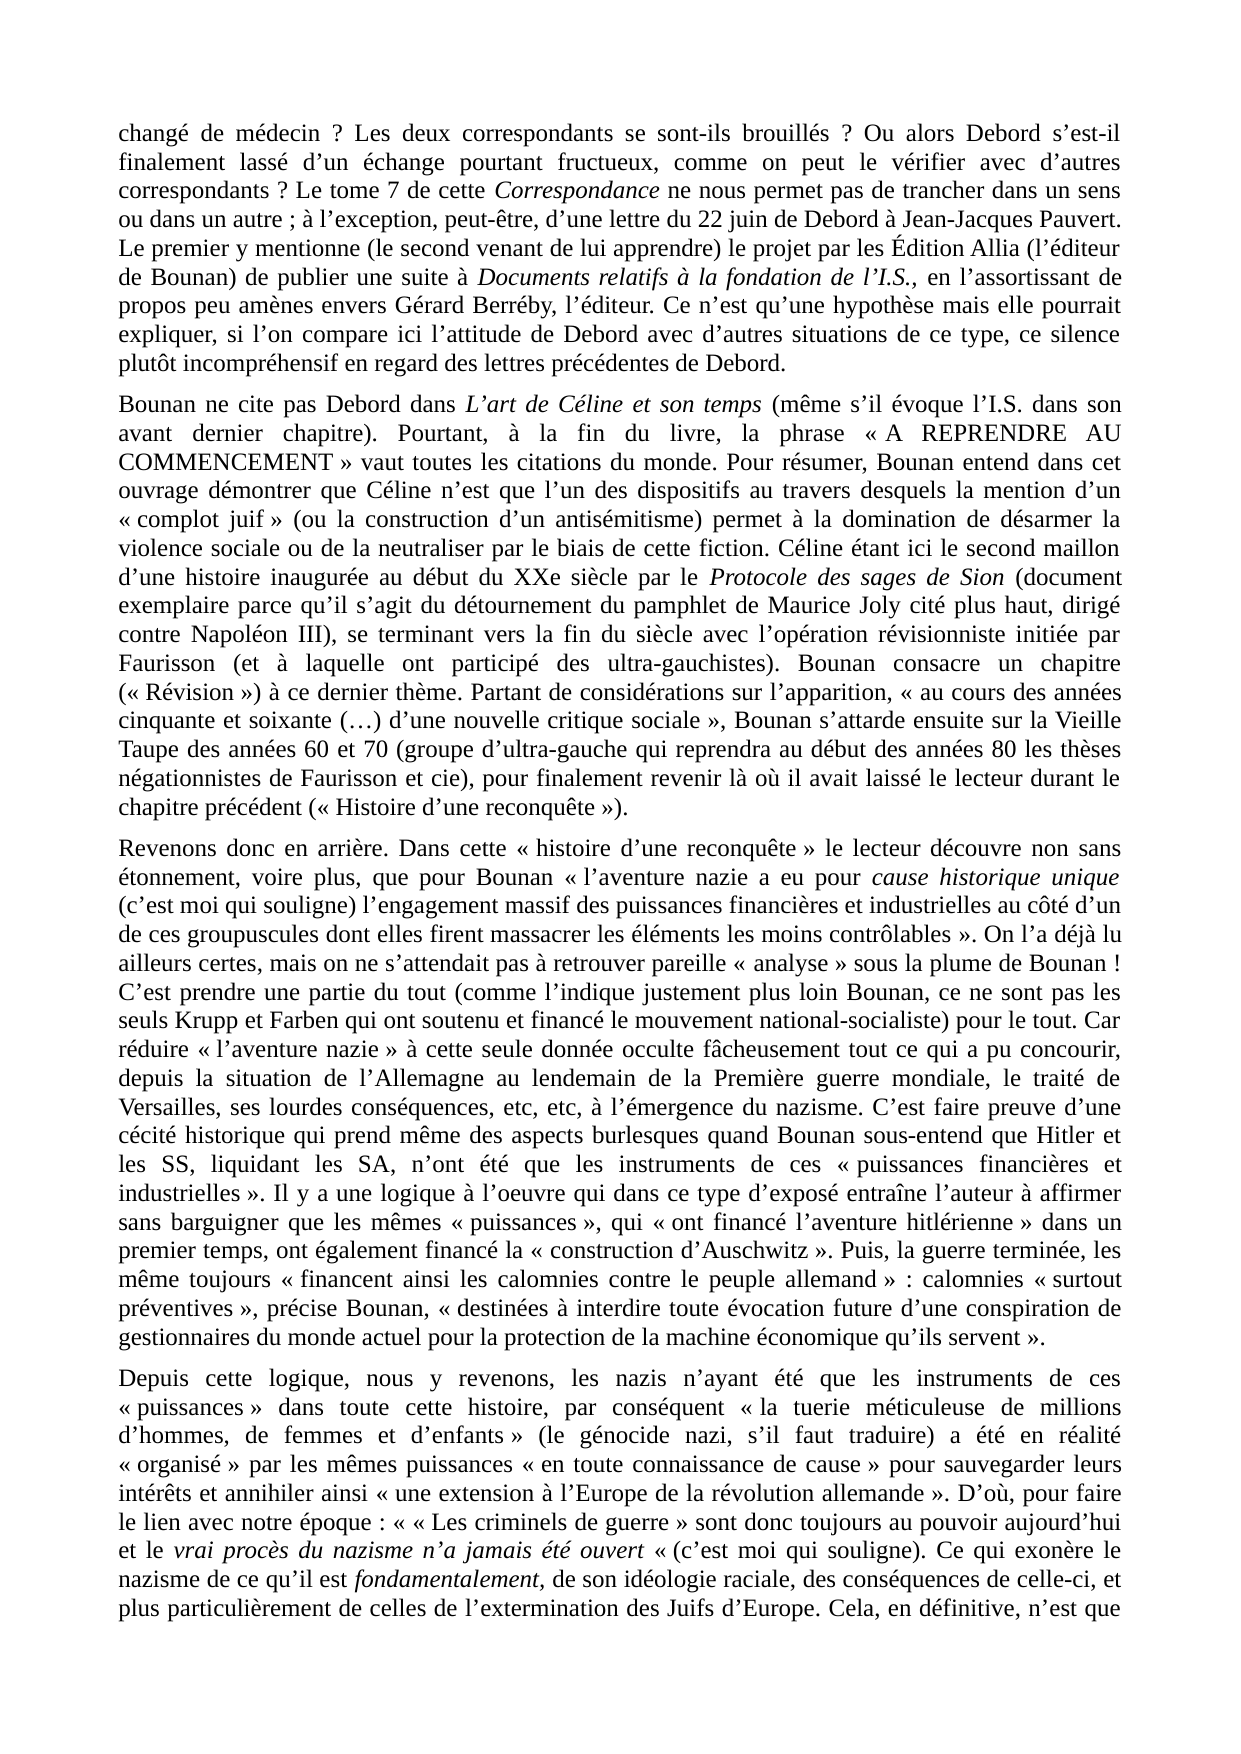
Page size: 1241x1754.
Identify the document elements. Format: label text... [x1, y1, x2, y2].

text Depuis cette logique, nous y revenons, les nazis n’ayant été que les instruments de ces « puissances » dans toute cette histoire, par conséquent « la tuerie méticuleuse de millions d’hommes, de femmes et d’enfants » (le génocide nazi, s’il faut traduire) a été en réalité « organisé » par les mêmes puissances « en toute connaissance de cause » pour sauvegarder leurs intérêts et annihiler ainsi « une extension à l’Europe de la révolution allemande ». D’où, pour faire le lien avec notre époque : « « Les criminels de guerre » sont donc toujours au pouvoir aujourd’hui et le vrai procès du nazisme n’a jamais été ouvert « (c’est moi qui souligne). Ce qui exonère le nazisme de ce qu’il est fondamentalement, de son idéologie raciale, des conséquences de celle-ci, et plus particulièrement de celles de l’extermination des Juifs d’Europe. Cela, en définitive, n’est que [118, 1363, 1122, 1622]
text Bounan ne cite pas Debord dans L’art de Céline et son temps (même s’il évoque l’I.S. dans son avant dernier chapitre). Pourtant, à la fin du livre, la phrase « A REPRENDRE AU COMMENCEMENT » vaut toutes les citations du monde. Pour résumer, Bounan entend dans cet ouvrage démontrer que Céline n’est que l’un des dispositifs au travers desquels la mention d’un « complot juif » (ou la construction d’un antisémitisme) permet à la domination de désarmer la violence sociale ou de la neutraliser par le biais de cette fiction. Céline étant ici le second maillon d’une histoire inaugurée au début du XXe siècle par le Protocole des sages de Sion (document exemplaire parce qu’il s’agit du détournement du pamphlet de Maurice Joly cité plus haut, dirigé contre Napoléon III), se terminant vers la fin du siècle avec l’opération révisionniste initiée par Faurisson (et à laquelle ont participé des ultra-gauchistes). Bounan consacre un chapitre (« Révision ») à ce dernier thème. Partant de considérations sur l’apparition, « au cours des années cinquante et soixante (…) d’une nouvelle critique sociale », Bounan s’attarde ensuite sur la Vieille Taupe des années 60 et 70 (groupe d’ultra-gauche qui reprendra au début des années 80 les thèses négationnistes de Faurisson et cie), pour finalement revenir là où il avait laissé le lecteur durant le chapitre précédent (« Histoire d’une reconquête »). [118, 389, 1122, 821]
text changé de médecin ? Les deux correspondants se sont-ils brouillés ? Ou alors Debord s’est-il finalement lassé d’un échange pourtant fructueux, comme on peut le vérifier avec d’autres correspondants ? Le tome 7 de cette Correspondance ne nous permet pas de trancher dans un sens ou dans un autre ; à l’exception, peut-être, d’une lettre du 22 juin de Debord à Jean-Jacques Pauvert. Le premier y mentionne (le second venant de lui apprendre) le projet par les Édition Allia (l’éditeur de Bounan) de publier une suite à Documents relatifs à la fondation de l’I.S., en l’assortissant de propos peu amènes envers Gérard Berréby, l’éditeur. Ce n’est qu’une hypothèse mais elle pourrait expliquer, si l’on compare ici l’attitude de Debord avec d’autres situations de ce type, ce silence plutôt incompréhensif en regard des lettres précédentes de Debord. [118, 118, 1122, 377]
text Revenons donc en arrière. Dans cette « histoire d’une reconquête » le lecteur découvre non sans étonnement, voire plus, que pour Bounan « l’aventure nazie a eu pour cause historique unique (c’est moi qui souligne) l’engagement massif des puissances financières et industrielles au côté d’un de ces groupuscules dont elles firent massacrer les éléments les moins contrôlables ». On l’a déjà lu ailleurs certes, mais on ne s’attendait pas à retrouver pareille « analyse » sous la plume de Bounan ! C’est prendre une partie du tout (comme l’indique justement plus loin Bounan, ce ne sont pas les seuls Krupp et Farben qui ont soutenu et financé le mouvement national-socialiste) pour le tout. Car réduire « l’aventure nazie » à cette seule donnée occulte fâcheusement tout ce qui a pu concourir, depuis la situation de l’Allemagne au lendemain de la Première guerre mondiale, le traité de Versailles, ses lourdes conséquences, etc, etc, à l’émergence du nazisme. C’est faire preuve d’une cécité historique qui prend même des aspects burlesques quand Bounan sous-entend que Hitler et les SS, liquidant les SA, n’ont été que les instruments de ces « puissances financières et industrielles ». Il y a une logique à l’oeuvre qui dans ce type d’exposé entraîne l’auteur à affirmer sans barguigner que les mêmes « puissances », qui « ont financé l’aventure hitlérienne » dans un premier temps, ont également financé la « construction d’Auschwitz ». Puis, la guerre terminée, les même toujours « financent ainsi les calomnies contre le peuple allemand » : calomnies « surtout préventives », précise Bounan, « destinées à interdire toute évocation future d’une conspiration de gestionnaires du monde actuel pour la protection de la machine économique qu’ils servent ». [118, 833, 1122, 1351]
